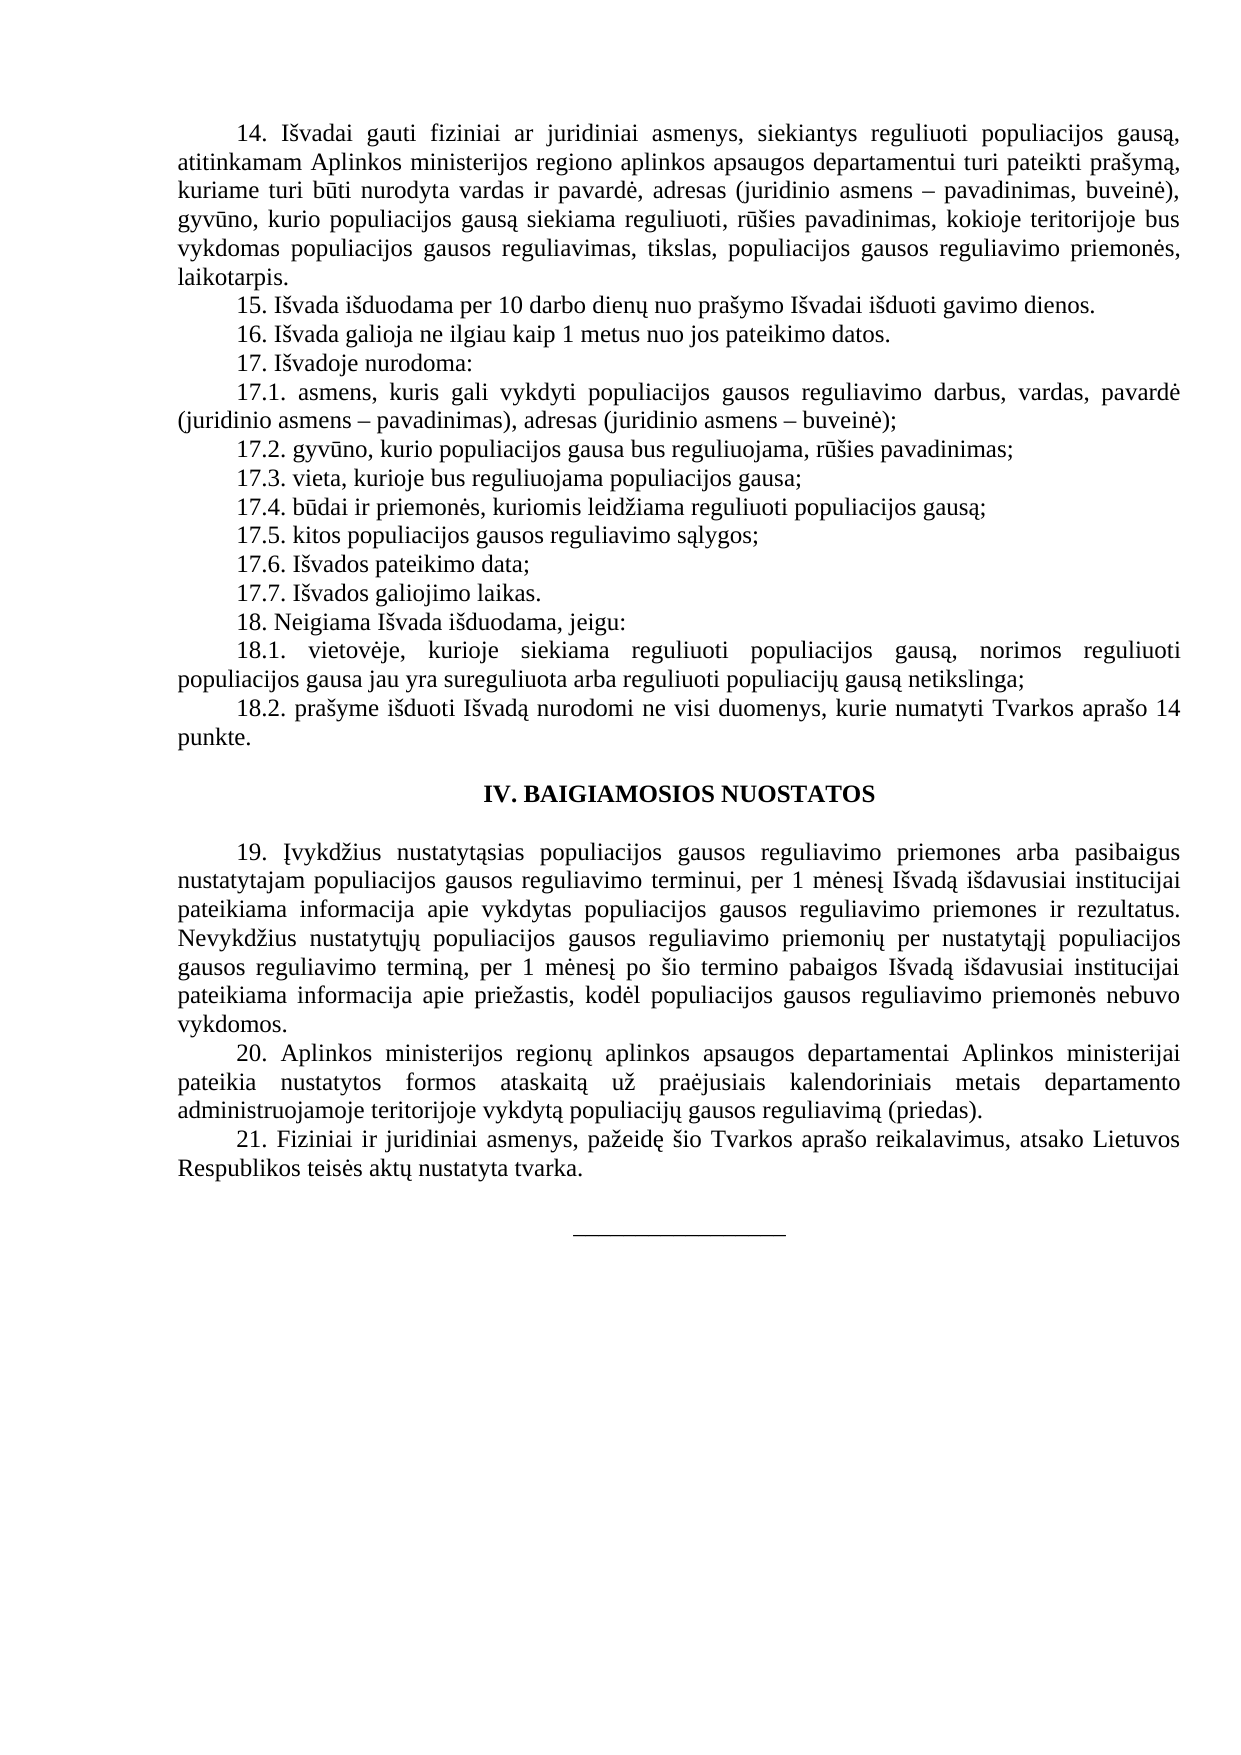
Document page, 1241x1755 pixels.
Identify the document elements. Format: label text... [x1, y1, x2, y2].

text 21. Fiziniai ir juridiniai asmenys, pažeidę šio Tvarkos aprašo reikalavimus, atsako Lietuvos Respublikos teisės aktų nustatyta tvarka. [177, 1124, 1181, 1182]
text 15. Išvada išduodama per 10 darbo dienų nuo prašymo Išvadai išduoti gavimo dienos. [177, 291, 1181, 319]
text 14. Išvadai gauti fiziniai ar juridiniai asmenys, siekiantys reguliuoti populiacijos gausą, atitinkamam Aplinkos ministerijos regiono aplinkos apsaugos departamentui turi pateikti prašymą, kuriame turi būti nurodyta vardas ir pavardė, adresas (juridinio asmens – pavadinimas, buveinė), gyvūno, kurio populiacijos gausą siekiama reguliuoti, rūšies pavadinimas, kokioje teritorijoje bus vykdomas populiacijos gausos reguliavimas, tikslas, populiacijos gausos reguliavimo priemonės, laikotarpis. [177, 118, 1181, 291]
text 17.1. asmens, kuris gali vykdyti populiacijos gausos reguliavimo darbus, vardas, pavardė (juridinio asmens – pavadinimas), adresas (juridinio asmens – buveinė); [177, 377, 1181, 434]
text 17.6. Išvados pateikimo data; [177, 549, 1181, 578]
text 17.7. Išvados galiojimo laikas. [177, 578, 1181, 607]
text 19. Įvykdžius nustatytąsias populiacijos gausos reguliavimo priemones arba pasibaigus nustatytajam populiacijos gausos reguliavimo terminui, per 1 mėnesį Išvadą išdavusiai institucijai pateikiama informacija apie vykdytas populiacijos gausos reguliavimo priemones ir rezultatus. Nevykdžius nustatytųjų populiacijos gausos reguliavimo priemonių per nustatytąjį populiacijos gausos reguliavimo terminą, per 1 mėnesį po šio termino pabaigos Išvadą išdavusiai institucijai pateikiama informacija apie priežastis, kodėl populiacijos gausos reguliavimo priemonės nebuvo vykdomos. [177, 837, 1181, 1038]
text 17.2. gyvūno, kurio populiacijos gausa bus reguliuojama, rūšies pavadinimas; [177, 434, 1181, 463]
text 17.4. būdai ir priemonės, kuriomis leidžiama reguliuoti populiacijos gausą; [177, 492, 1181, 521]
text _________________ [177, 1211, 1181, 1239]
text 18. Neigiama Išvada išduodama, jeigu: [177, 607, 1181, 636]
text 17.3. vieta, kurioje bus reguliuojama populiacijos gausa; [177, 463, 1181, 492]
text 18.1. vietovėje, kurioje siekiama reguliuoti populiacijos gausą, norimos reguliuoti populiacijos gausa jau yra sureguliuota arba reguliuoti populiacijų gausą netikslinga; [177, 636, 1181, 693]
text 17.5. kitos populiacijos gausos reguliavimo sąlygos; [177, 521, 1181, 549]
text 17. Išvadoje nurodoma: [177, 348, 1181, 377]
text 16. Išvada galioja ne ilgiau kaip 1 metus nuo jos pateikimo datos. [177, 319, 1181, 348]
text 20. Aplinkos ministerijos regionų aplinkos apsaugos departamentai Aplinkos ministerijai pateikia nustatytos formos ataskaitą už praėjusiais kalendoriniais metais departamento administruojamoje teritorijoje vykdytą populiacijų gausos reguliavimą (priedas). [177, 1038, 1181, 1124]
text 18.2. prašyme išduoti Išvadą nurodomi ne visi duomenys, kurie numatyti Tvarkos aprašo 14 punkte. [177, 693, 1181, 751]
text IV. BAIGIAMOSIOS NUOSTATOS [177, 779, 1181, 808]
